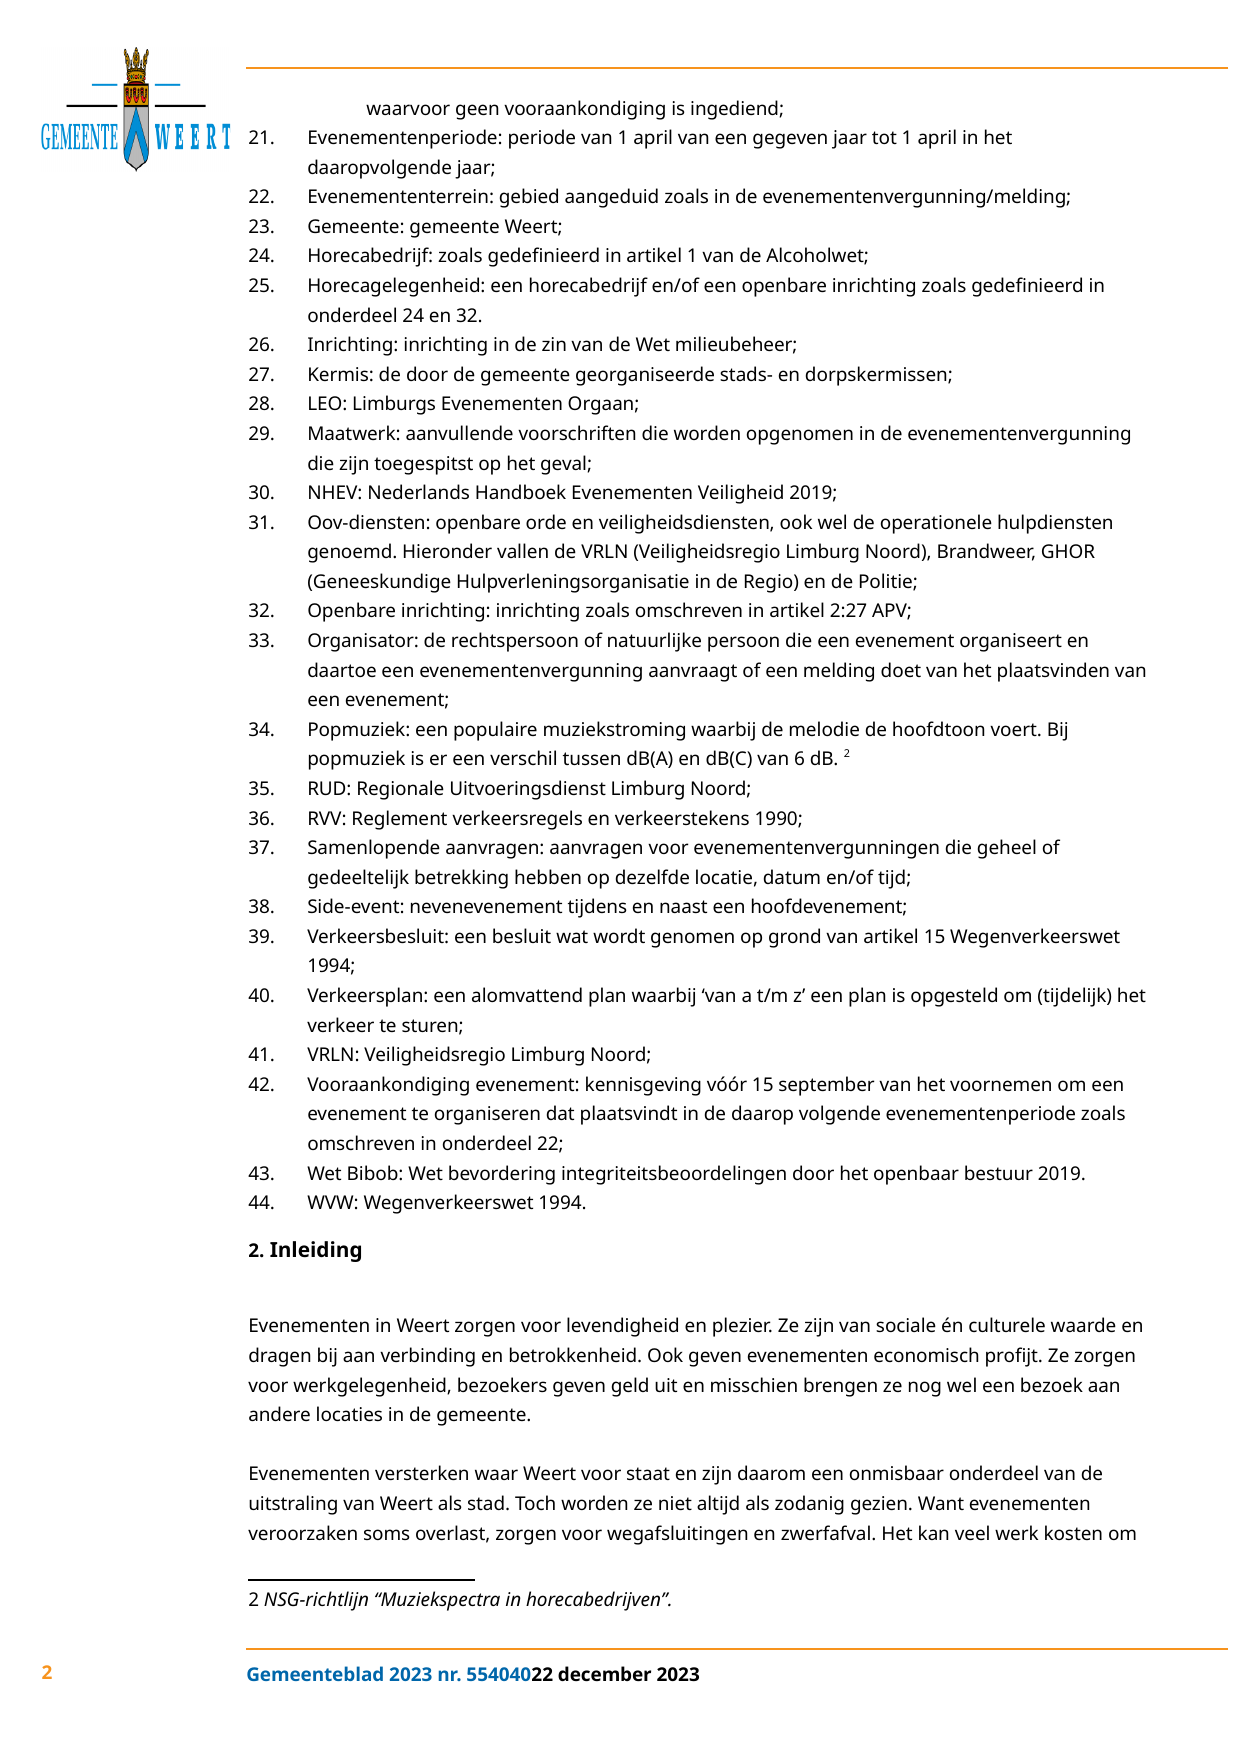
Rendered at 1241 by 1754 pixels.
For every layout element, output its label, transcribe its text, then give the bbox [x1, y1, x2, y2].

list LEO: Limburgs Evenementen Orgaan; [248, 391, 1152, 416]
list Popmuziek: een populaire muziekstroming waarbij de melodie de hoofdtoon voert. Bij popmuziek is er een verschil tussen dB(A) en dB(C) van 6 dB. [248, 716, 1152, 771]
list RVV: Reglement verkeersregels en verkeerstekens 1990; [248, 805, 1152, 831]
list NSG-richtlijn “Muziekspectra in horecabedrijven”. [248, 1586, 1152, 1612]
list Gemeente: gemeente Weert; [248, 213, 1152, 239]
list waarvoor geen vooraankondiging is ingediend; [307, 95, 1152, 121]
list Verkeersbesluit: een besluit wat wordt genomen op grond van artikel 15 Wegenverkeerswet 1994; [248, 923, 1152, 978]
list Oov-diensten: openbare orde en veiligheidsdiensten, ook wel de operationele hulpdiensten genoemd. Hieronder vallen de VRLN (Veiligheidsregio Limburg Noord), Brandweer, GHOR (Geneeskundige Hulpverleningsorganisatie in de Regio) en de Politie; [248, 509, 1152, 594]
list Wet Bibob: Wet bevordering integriteitsbeoordelingen door het openbaar bestuur 2019. [248, 1160, 1152, 1186]
list Evenemententerrein: gebied aangeduid zoals in de evenementenvergunning/melding; [248, 183, 1152, 209]
list Samenlopende aanvragen: aanvragen voor evenementenvergunningen die geheel of gedeeltelijk betrekking hebben op dezelfde locatie, datum en/of tijd; [248, 834, 1152, 890]
list Inrichting: inrichting in de zin van de Wet milieubeheer; [248, 331, 1152, 357]
list Vooraankondiging evenement: kennisgeving vóór 15 september van het voornemen om een evenement te organiseren dat plaatsvindt in de daarop volgende evenementenperiode zoals omschreven in onderdeel 22; [248, 1071, 1152, 1156]
list Horecagelegenheid: een horecabedrijf en/of een openbare inrichting zoals gedefinieerd in onderdeel 24 en 32. [248, 272, 1152, 328]
list Verkeersplan: een alomvattend plan waarbij ‘van a t/m z’ een plan is opgesteld om (tijdelijk) het verkeer te sturen; [248, 982, 1152, 1038]
list RUD: Regionale Uitvoeringsdienst Limburg Noord; [248, 775, 1152, 801]
list VRLN: Veiligheidsregio Limburg Noord; [248, 1041, 1152, 1067]
list Evenementenperiode: periode van 1 april van een gegeven jaar tot 1 april in het daaropvolgende jaar; [248, 124, 1152, 180]
text 2. Inleiding [248, 1235, 1152, 1263]
list NHEV: Nederlands Handboek Evenementen Veiligheid 2019; [248, 479, 1152, 505]
text Evenementen in Weert zorgen voor levendigheid en plezier. Ze zijn van sociale én culturele waarde en dragen bij aan verbinding en betrokkenheid. Ook geven evenementen economisch profijt. Ze zorgen voor werkgelegenheid, bezoekers geven geld uit en misschien brengen ze nog wel een bezoek aan andere locaties in de gemeente. [248, 1313, 1152, 1427]
list Kermis: de door de gemeente georganiseerde stads- en dorpskermissen; [248, 361, 1152, 387]
list Organisator: de rechtspersoon of natuurlijke persoon die een evenement organiseert en daartoe een evenementenvergunning aanvraagt of een melding doet van het plaatsvinden van een evenement; [248, 627, 1152, 712]
list Maatwerk: aanvullende voorschriften die worden opgenomen in de evenementenvergunning die zijn toegespitst op het geval; [248, 420, 1152, 476]
list Openbare inrichting: inrichting zoals omschreven in artikel 2:27 APV; [248, 598, 1152, 623]
text Evenementen versterken waar Weert voor staat en zijn daarom een onmisbaar onderdeel van de uitstraling van Weert als stad. Toch worden ze niet altijd als zodanig gezien. Want evenementen veroorzaken soms overlast, zorgen voor wegafsluitingen en zwerfafval. Het kan veel werk kosten om [248, 1461, 1152, 1546]
list Side-event: nevenevenement tijdens en naast een hoofdevenement; [248, 893, 1152, 919]
list Horecabedrijf: zoals gedefinieerd in artikel 1 van de Alcoholwet; [248, 243, 1152, 268]
picture [41, 47, 231, 172]
list WVW: Wegenverkeerswet 1994. [248, 1189, 1152, 1215]
